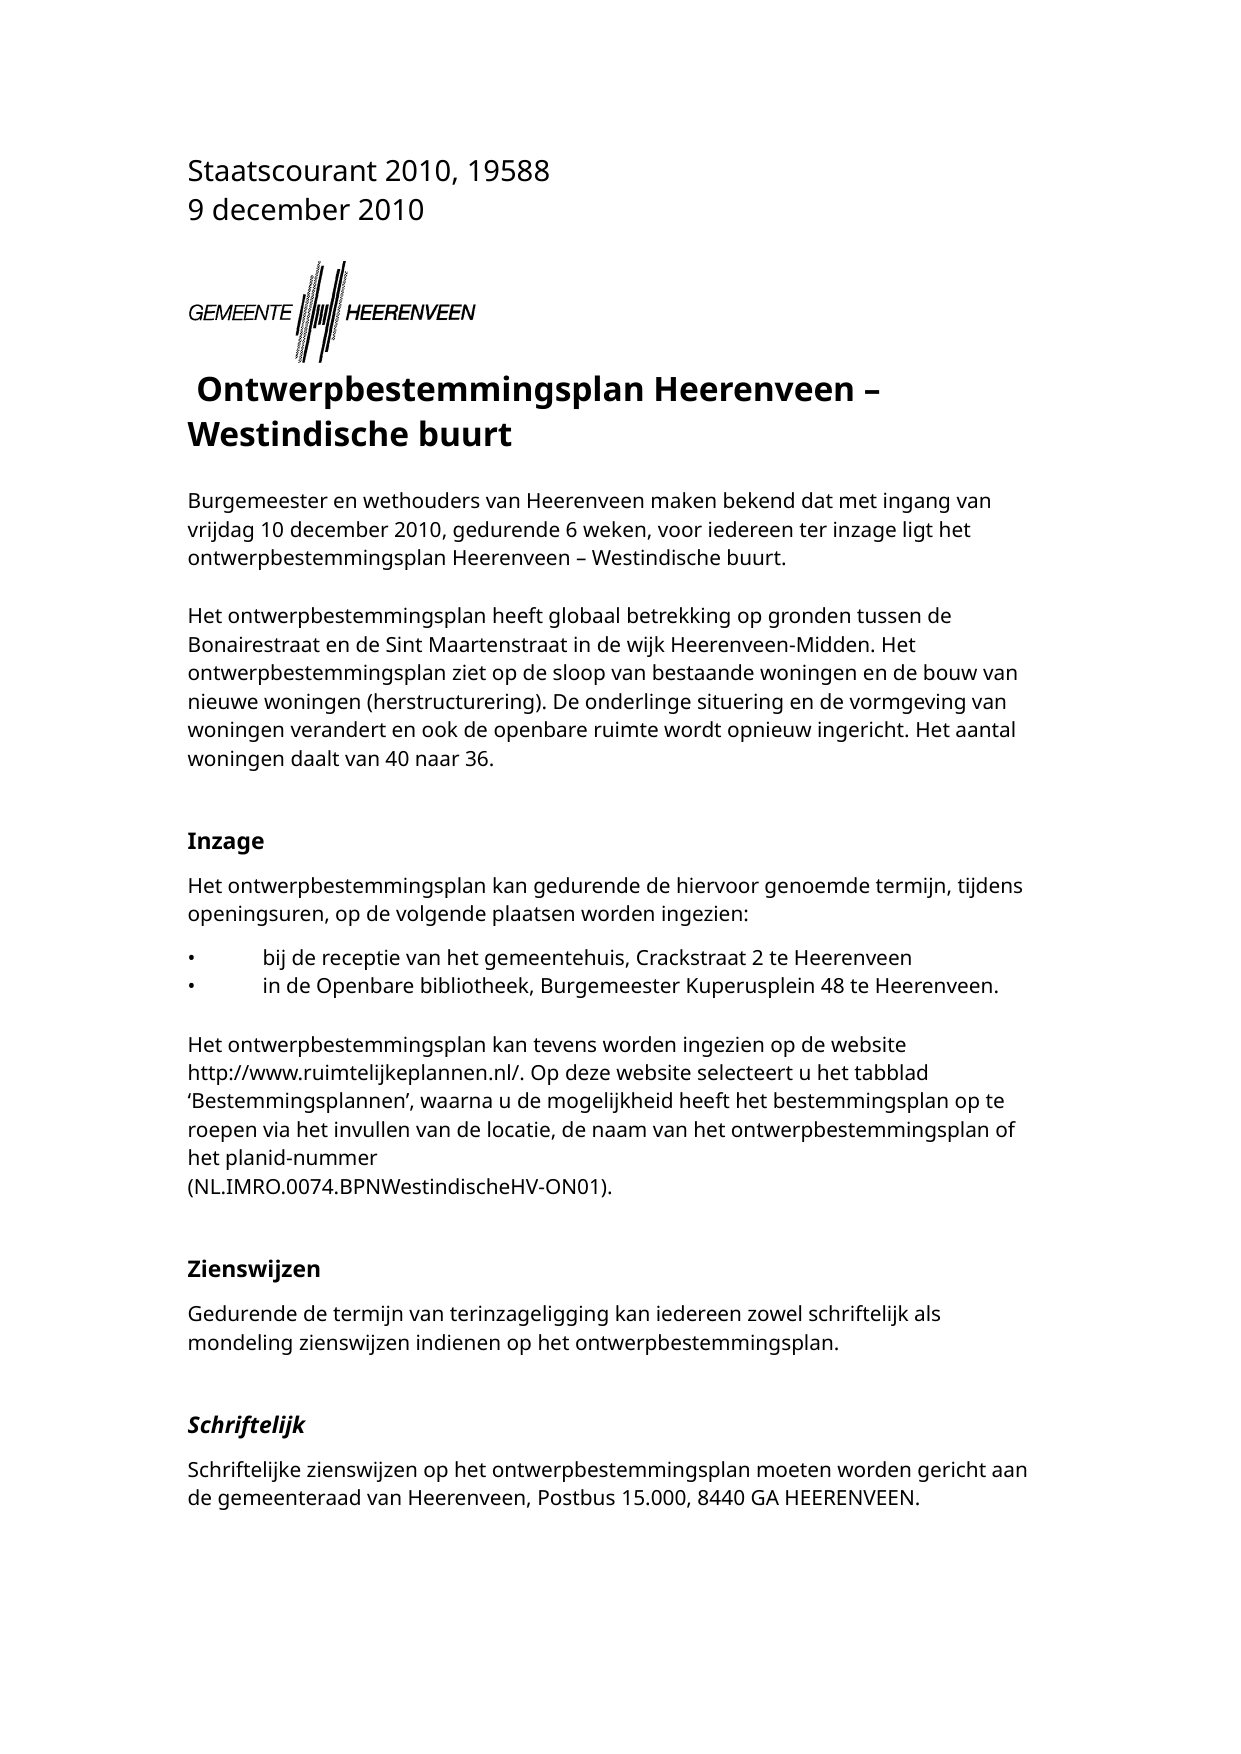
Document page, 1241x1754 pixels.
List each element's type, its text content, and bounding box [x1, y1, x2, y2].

text Het ontwerpbestemmingsplan kan tevens worden ingezien op de website http://www.ruimtelijkeplannen.nl/. Op deze website selecteert u het tabblad ‘Bestemmingsplannen’, waarna u de mogelijkheid heeft het bestemmingsplan op te roepen via het invullen van de locatie, de naam van het ontwerpbestemmingsplan of het planid-nummer [187, 1030, 1053, 1172]
subtitle Ontwerpbestemmingsplan Heerenveen – Westindische buurt [187, 271, 1053, 456]
subtitle Schriftelijk [187, 1408, 1053, 1440]
text Staatscourant 2010, 19588 [187, 150, 1053, 190]
subtitle Zienswijzen [187, 1253, 1053, 1284]
text 9 december 2010 [187, 190, 1053, 229]
text Gedurende de termijn van terinzageligging kan iedereen zowel schriftelijk als mondeling zienswijzen indienen op het ontwerpbestemmingsplan. [187, 1299, 1053, 1356]
subtitle Inzage [187, 825, 1053, 856]
text (NL.IMRO.0074.BPNWestindischeHV-ON01). [187, 1172, 1053, 1200]
picture [187, 258, 477, 366]
list bij de receptie van het gemeentehuis, Crackstraat 2 te Heerenveen [187, 943, 1053, 971]
text Het ontwerpbestemmingsplan heeft globaal betrekking op gronden tussen de Bonairestraat en de Sint Maartenstraat in de wijk Heerenveen-Midden. Het ontwerpbestemmingsplan ziet op de sloop van bestaande woningen en de bouw van nieuwe woningen (herstructurering). De onderlinge situering en de vormgeving van woningen verandert en ook de openbare ruimte wordt opnieuw ingericht. Het aantal woningen daalt van 40 naar 36. [187, 602, 1053, 772]
list in de Openbare bibliotheek, Burgemeester Kuperusplein 48 te Heerenveen. [187, 971, 1053, 1000]
text Het ontwerpbestemmingsplan kan gedurende de hiervoor genoemde termijn, tijdens openingsuren, op de volgende plaatsen worden ingezien: [187, 871, 1053, 928]
text Schriftelijke zienswijzen op het ontwerpbestemmingsplan moeten worden gericht aan de gemeenteraad van Heerenveen, Postbus 15.000, 8440 GA HEERENVEEN. [187, 1455, 1053, 1512]
text Burgemeester en wethouders van Heerenveen maken bekend dat met ingang van vrijdag 10 december 2010, gedurende 6 weken, voor iedereen ter inzage ligt het ontwerpbestemmingsplan Heerenveen – Westindische buurt. [187, 486, 1053, 572]
